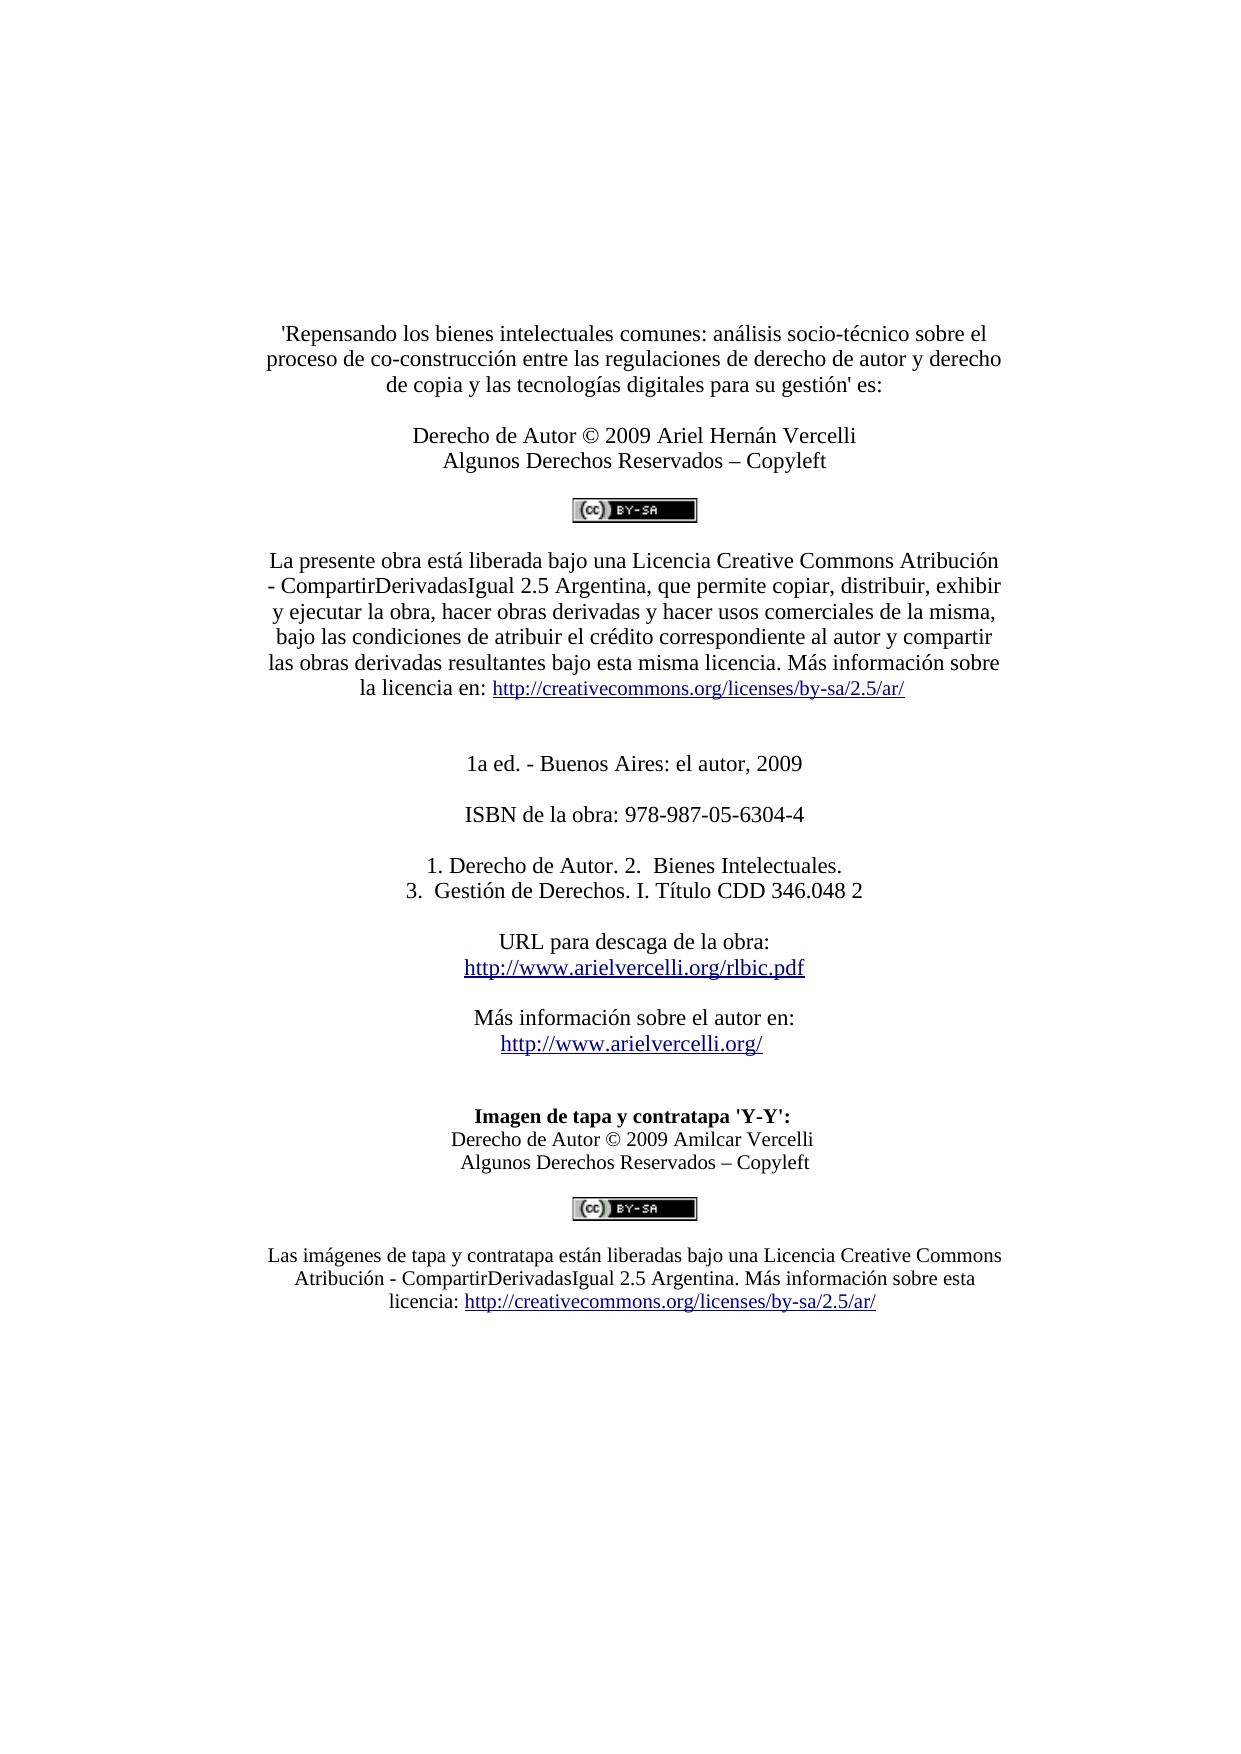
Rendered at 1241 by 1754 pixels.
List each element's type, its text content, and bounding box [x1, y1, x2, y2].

text http://www.arielvercelli.org/ [266, 1031, 1003, 1056]
text http://www.arielvercelli.org/rlbic.pdf [266, 954, 1003, 980]
text Algunos Derechos Reservados – Copyleft [266, 448, 1003, 473]
picture [572, 1197, 698, 1221]
text Más información sobre el autor en: [266, 1005, 1003, 1031]
text Las imágenes de tapa y contratapa están liberadas bajo una Licencia Creative Commons Atribución - CompartirDerivadasIgual 2.5 Argentina. Más información sobre esta licencia: http://creativecommons.org/licenses/by-sa/2.5/ar/ [267, 1244, 1003, 1313]
text URL para descaga de la obra: [266, 929, 1003, 954]
text 3. Gestión de Derechos. I. Título CDD 346.048 2 [266, 878, 1003, 904]
text Algunos Derechos Reservados – Copyleft [267, 1151, 1003, 1174]
text ISBN de la obra: 978-987-05-6304-4 [266, 802, 1003, 827]
text 1a ed. - Buenos Aires: el autor, 2009 [266, 751, 1003, 777]
text La presente obra está liberada bajo una Licencia Creative Commons Atribución - CompartirDerivadasIgual 2.5 Argentina, que permite copiar, distribuir, exhibir y ejecutar la obra, hacer obras derivadas y hacer usos comerciales de la misma, bajo las condiciones de atribuir el crédito correspondiente al autor y compartir las obras derivadas resultantes bajo esta misma licencia. Más información sobre la licencia en: http://creativecommons.org/licenses/by-sa/2.5/ar/ [266, 548, 1003, 700]
text 'Repensando los bienes intelectuales comunes: análisis socio-técnico sobre el proceso de co-construcción entre las regulaciones de derecho de autor y derecho de copia y las tecnologías digitales para su gestión' es: [266, 321, 1003, 397]
text Derecho de Autor © 2009 Amilcar Vercelli [267, 1128, 1003, 1151]
text 1. Derecho de Autor. 2. Bienes Intelectuales. [266, 853, 1003, 878]
picture [572, 498, 698, 523]
text Derecho de Autor © 2009 Ariel Hernán Vercelli [266, 423, 1003, 448]
text Imagen de tapa y contratapa 'Y-Y': [267, 1105, 1003, 1128]
